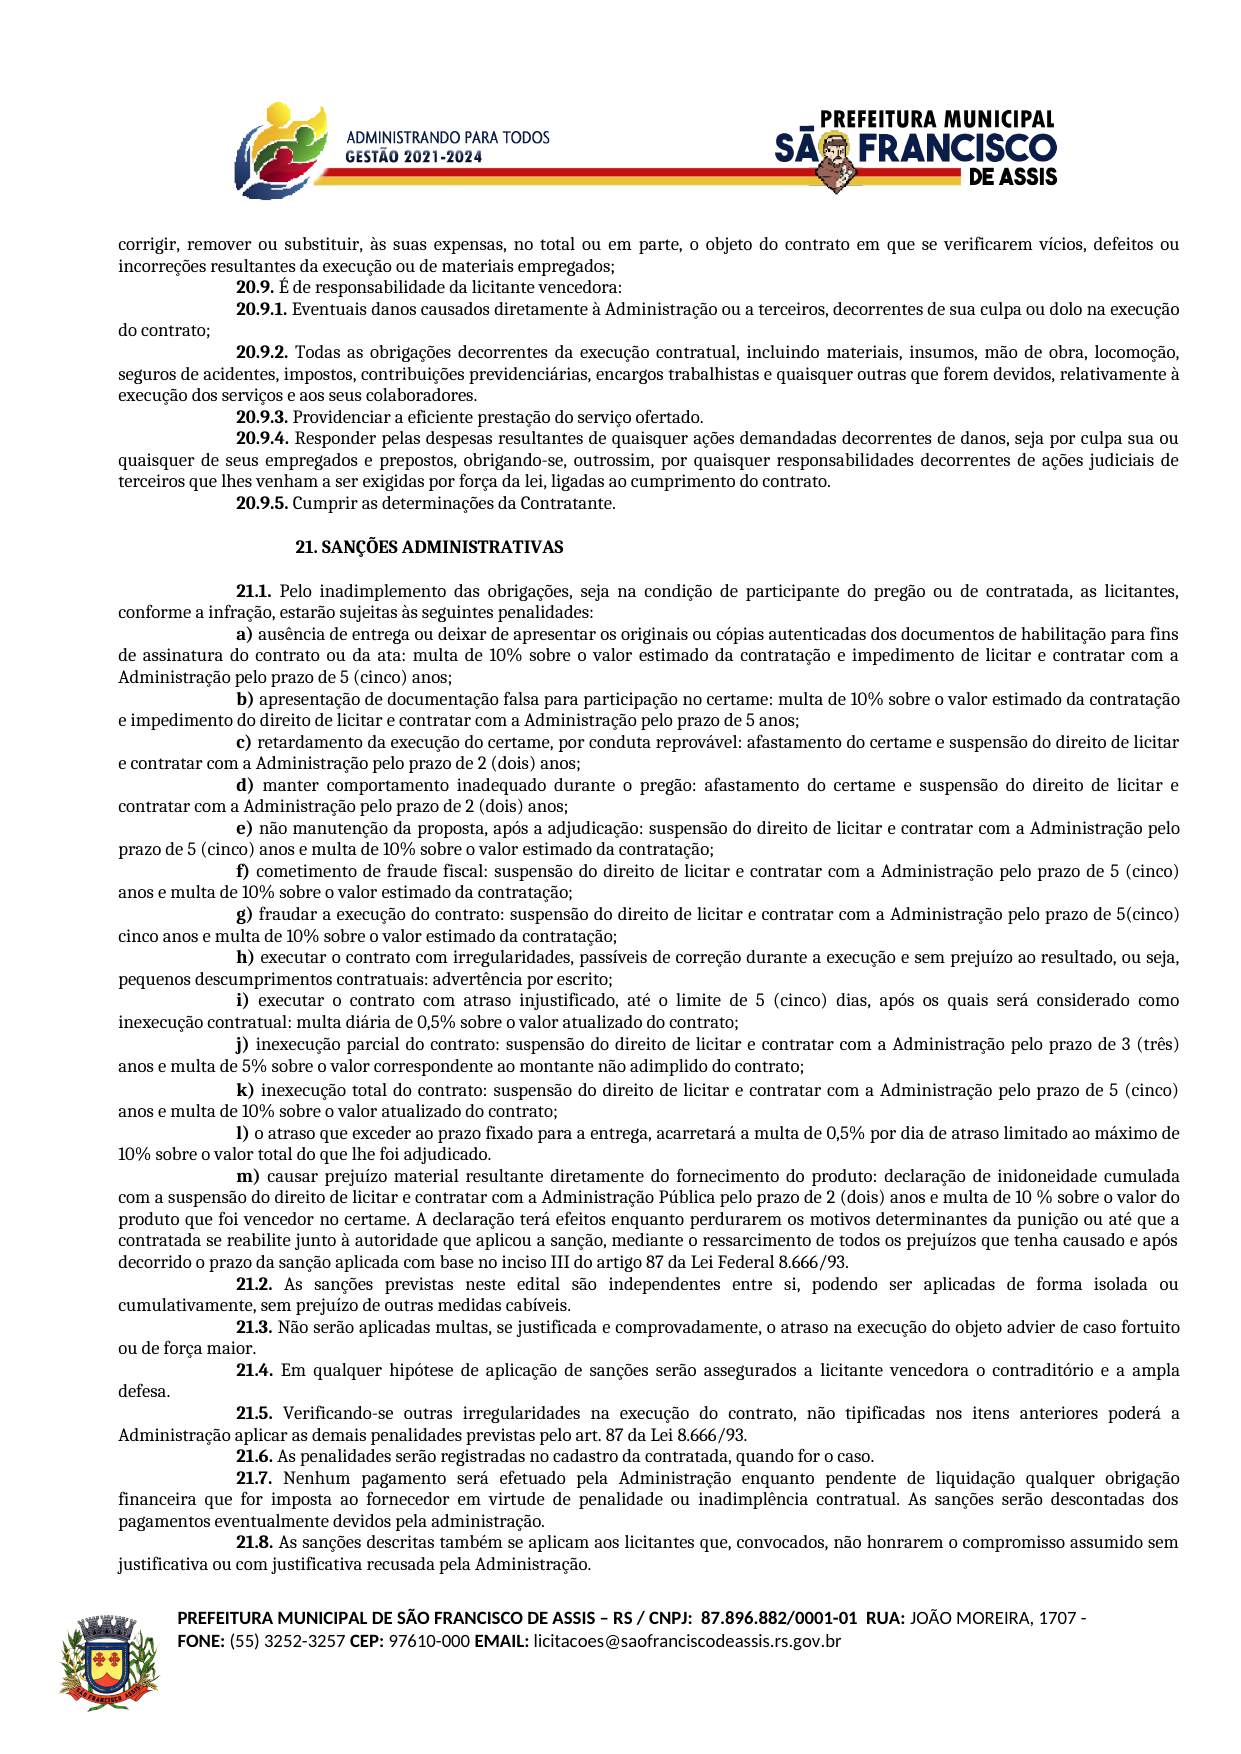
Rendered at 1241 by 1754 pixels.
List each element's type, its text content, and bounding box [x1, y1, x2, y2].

text 20.9.1. Eventuais danos causados diretamente à Administração ou a terceiros, decorrentes de sua culpa ou dolo na execução do contrato; [118, 298, 1181, 342]
text h) executar o contrato com irregularidades, passíveis de correção durante a execução e sem prejuízo ao resultado, ou seja, pequenos descumprimentos contratuais: advertência por escrito; [118, 947, 1181, 990]
text e) não manutenção da proposta, após a adjudicação: suspensão do direito de licitar e contratar com a Administração pelo prazo de 5 (cinco) anos e multa de 10% sobre o valor estimado da contratação; [118, 817, 1181, 861]
text d) manter comportamento inadequado durante o pregão: afastamento do certame e suspensão do direito de licitar e contratar com a Administração pelo prazo de 2 (dois) anos; [118, 774, 1181, 817]
text 21.8. As sanções descritas também se aplicam aos licitantes que, convocados, não honrarem o compromisso assumido sem justificativa ou com justificativa recusada pela Administração. [118, 1532, 1181, 1575]
text j) inexecução parcial do contrato: suspensão do direito de licitar e contratar com a Administração pelo prazo de 3 (três) anos e multa de 5% sobre o valor correspondente ao montante não adimplido do contrato; [118, 1033, 1181, 1078]
text g) fraudar a execução do contrato: suspensão do direito de licitar e contratar com a Administração pelo prazo de 5(cinco) cinco anos e multa de 10% sobre o valor estimado da contratação; [118, 904, 1181, 947]
text 20.9. É de responsabilidade da licitante vencedora: [118, 277, 1181, 298]
text 20.9.5. Cumprir as determinações da Contratante. [118, 492, 1181, 514]
text b) apresentação de documentação falsa para participação no certame: multa de 10% sobre o valor estimado da contratação e impedimento do direito de licitar e contratar com a Administração pelo prazo de 5 anos; [118, 688, 1181, 731]
text l) o atraso que exceder ao prazo fixado para a entrega, acarretará a multa de 0,5% por dia de atraso limitado ao máximo de 10% sobre o valor total do que lhe foi adjudicado. [118, 1122, 1181, 1165]
text c) retardamento da execução do certame, por conduta reprovável: afastamento do certame e suspensão do direito de licitar e contratar com a Administração pelo prazo de 2 (dois) anos; [118, 731, 1181, 774]
text 21.7. Nenhum pagamento será efetuado pela Administração enquanto pendente de liquidação qualquer obrigação financeira que for imposta ao fornecedor em virtude de penalidade ou inadimplência contratual. As sanções serão descontadas dos pagamentos eventualmente devidos pela administração. [118, 1467, 1181, 1532]
text m) causar prejuízo material resultante diretamente do fornecimento do produto: declaração de inidoneidade cumulada com a suspensão do direito de licitar e contratar com a Administração Pública pelo prazo de 2 (dois) anos e multa de 10 % sobre o valor do produto que foi vencedor no certame. A declaração terá efeitos enquanto perdurarem os motivos determinantes da punição ou até que a contratada se reabilite junto à autoridade que aplicou a sanção, mediante o ressarcimento de todos os prejuízos que tenha causado e após decorrido o prazo da sanção aplicada com base no inciso III do artigo 87 da Lei Federal 8.666/93. [118, 1165, 1181, 1273]
text f) cometimento de fraude fiscal: suspensão do direito de licitar e contratar com a Administração pelo prazo de 5 (cinco) anos e multa de 10% sobre o valor estimado da contratação; [118, 861, 1181, 904]
text a) ausência de entrega ou deixar de apresentar os originais ou cópias autenticadas dos documentos de habilitação para fins de assinatura do contrato ou da ata: multa de 10% sobre o valor estimado da contratação e impedimento de licitar e contratar com a Administração pelo prazo de 5 (cinco) anos; [118, 623, 1181, 688]
text k) inexecução total do contrato: suspensão do direito de licitar e contratar com a Administração pelo prazo de 5 (cinco) anos e multa de 10% sobre o valor atualizado do contrato; [118, 1079, 1181, 1122]
text corrigir, remover ou substituir, às suas expensas, no total ou em parte, o objeto do contrato em que se verificarem vícios, defeitos ou incorreções resultantes da execução ou de materiais empregados; [118, 234, 1181, 277]
text 21.3. Não serão aplicadas multas, se justificada e comprovadamente, o atraso na execução do objeto advier de caso fortuito ou de força maior. [118, 1316, 1181, 1359]
text 20.9.3. Providenciar a eficiente prestação do serviço ofertado. [118, 406, 1181, 428]
text 20.9.4. Responder pelas despesas resultantes de quaisquer ações demandadas decorrentes de danos, seja por culpa sua ou quaisquer de seus empregados e prepostos, obrigando-se, outrossim, por quaisquer responsabilidades decorrentes de ações judiciais de terceiros que lhes venham a ser exigidas por força da lei, ligadas ao cumprimento do contrato. [118, 428, 1181, 492]
text 21. SANÇÕES ADMINISTRATIVAS [118, 537, 1181, 559]
text 21.5. Verificando-se outras irregularidades na execução do contrato, não tipificadas nos itens anteriores poderá a Administração aplicar as demais penalidades previstas pelo art. 87 da Lei 8.666/93. [118, 1402, 1181, 1446]
text i) executar o contrato com atraso injustificado, até o limite de 5 (cinco) dias, após os quais será considerado como inexecução contratual: multa diária de 0,5% sobre o valor atualizado do contrato; [118, 990, 1181, 1033]
text 20.9.2. Todas as obrigações decorrentes da execução contratual, incluindo materiais, insumos, mão de obra, locomoção, seguros de acidentes, impostos, contribuições previdenciárias, encargos trabalhistas e quaisquer outras que forem devidos, relativamente à execução dos serviços e aos seus colaboradores. [118, 342, 1181, 406]
text 21.4. Em qualquer hipótese de aplicação de sanções serão assegurados a licitante vencedora o contraditório e a ampla defesa. [118, 1359, 1181, 1402]
text 21.6. As penalidades serão registradas no cadastro da contratada, quando for o caso. [118, 1446, 1181, 1467]
text 21.2. As sanções previstas neste edital são independentes entre si, podendo ser aplicadas de forma isolada ou cumulativamente, sem prejuízo de outras medidas cabíveis. [118, 1273, 1181, 1316]
text 21.1. Pelo inadimplemento das obrigações, seja na condição de participante do pregão ou de contratada, as licitantes, conforme a infração, estarão sujeitas às seguintes penalidades: [118, 580, 1181, 623]
